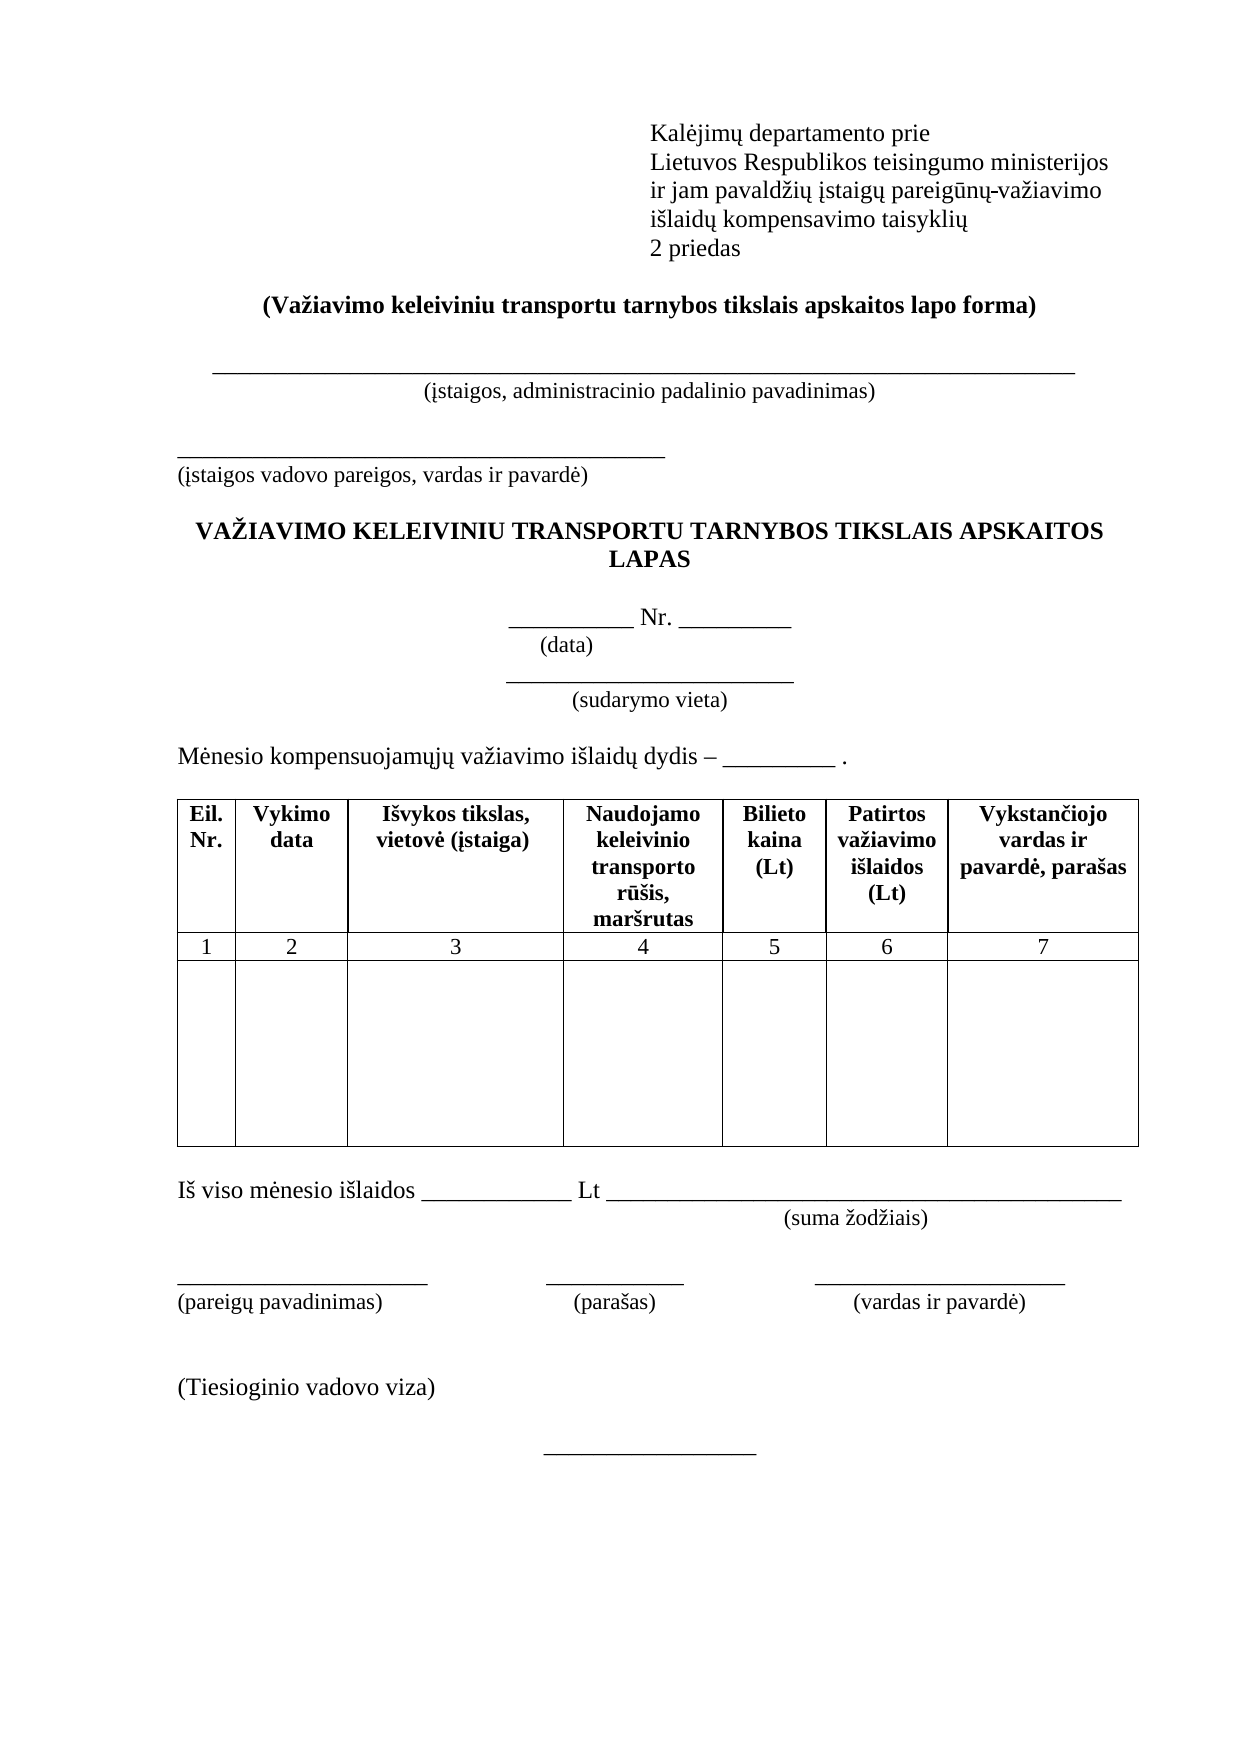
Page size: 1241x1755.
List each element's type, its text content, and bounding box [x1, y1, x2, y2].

text Mėnesio kompensuojamųjų važiavimo išlaidų dydis – _________ . [177, 741, 1122, 770]
table_cell 5 [723, 933, 826, 960]
table_cell [564, 961, 722, 1146]
table_cell [178, 961, 235, 1146]
table_header Vykimo data [236, 800, 347, 932]
text (sudarymo vieta) [177, 686, 1122, 712]
text (Tiesioginio vadovo viza) [177, 1372, 1122, 1401]
table_cell [827, 961, 947, 1146]
table_cell 7 [948, 933, 1138, 960]
table_header Patirtos važiavimo išlaidos (Lt) [827, 800, 947, 932]
table_header Naudojamo keleivinio transporto rūšis, maršrutas [564, 800, 722, 932]
table_header Bilieto kaina (Lt) [724, 800, 825, 932]
text 2 priedas [649, 233, 1122, 262]
text (Važiavimo keleiviniu transportu tarnybos tikslais apskaitos lapo forma) [177, 291, 1122, 319]
text Lietuvos Respublikos teisingumo ministerijos [650, 147, 1122, 176]
text VAŽIAVIMO KELEIVINIU TRANSPORTU TARNYBOS TIKSLAIS APSKAITOS LAPAS [177, 516, 1122, 573]
text išlaidų kompensavimo taisyklių [650, 204, 1122, 233]
text (įstaigos vadovo pareigos, vardas ir pavardė) [177, 461, 1122, 487]
text _______________________________________ [177, 432, 1122, 461]
text __________ Nr. _________ [177, 602, 1122, 631]
text ir jam pavaldžių įstaigų pareigūnų važiavimo [650, 176, 1122, 204]
table_header Vykstančiojo vardas ir pavardė, parašas [949, 800, 1138, 932]
text _______________________ [177, 657, 1122, 686]
table_header Eil.Nr. [178, 800, 235, 932]
text Iš viso mėnesio išlaidos ____________ Lt [177, 1176, 1121, 1204]
text _________________ [177, 1429, 1122, 1458]
text ____________________ ___________ ____________________ [177, 1259, 1122, 1288]
table_cell 2 [236, 933, 347, 960]
table_cell 6 [827, 933, 947, 960]
table_header Išvykos tikslas, vietovė (įstaiga) [349, 800, 563, 932]
text (pareigų pavadinimas) (parašas) (vardas ir pavardė) [177, 1288, 1122, 1314]
text Kalėjimų departamento prie [650, 118, 1122, 147]
text (data) [447, 631, 1122, 657]
table_cell [723, 961, 826, 1146]
table_cell [236, 961, 347, 1146]
table_cell [948, 961, 1138, 1146]
text _____________________________________________________________________ [177, 348, 1122, 377]
table_cell [348, 961, 563, 1146]
table_cell 1 [178, 933, 235, 960]
text (suma žodžiais) [590, 1204, 1122, 1231]
table_cell 4 [564, 933, 722, 960]
text (įstaigos, administracinio padalinio pavadinimas) [177, 377, 1122, 403]
table_cell 3 [348, 933, 563, 960]
